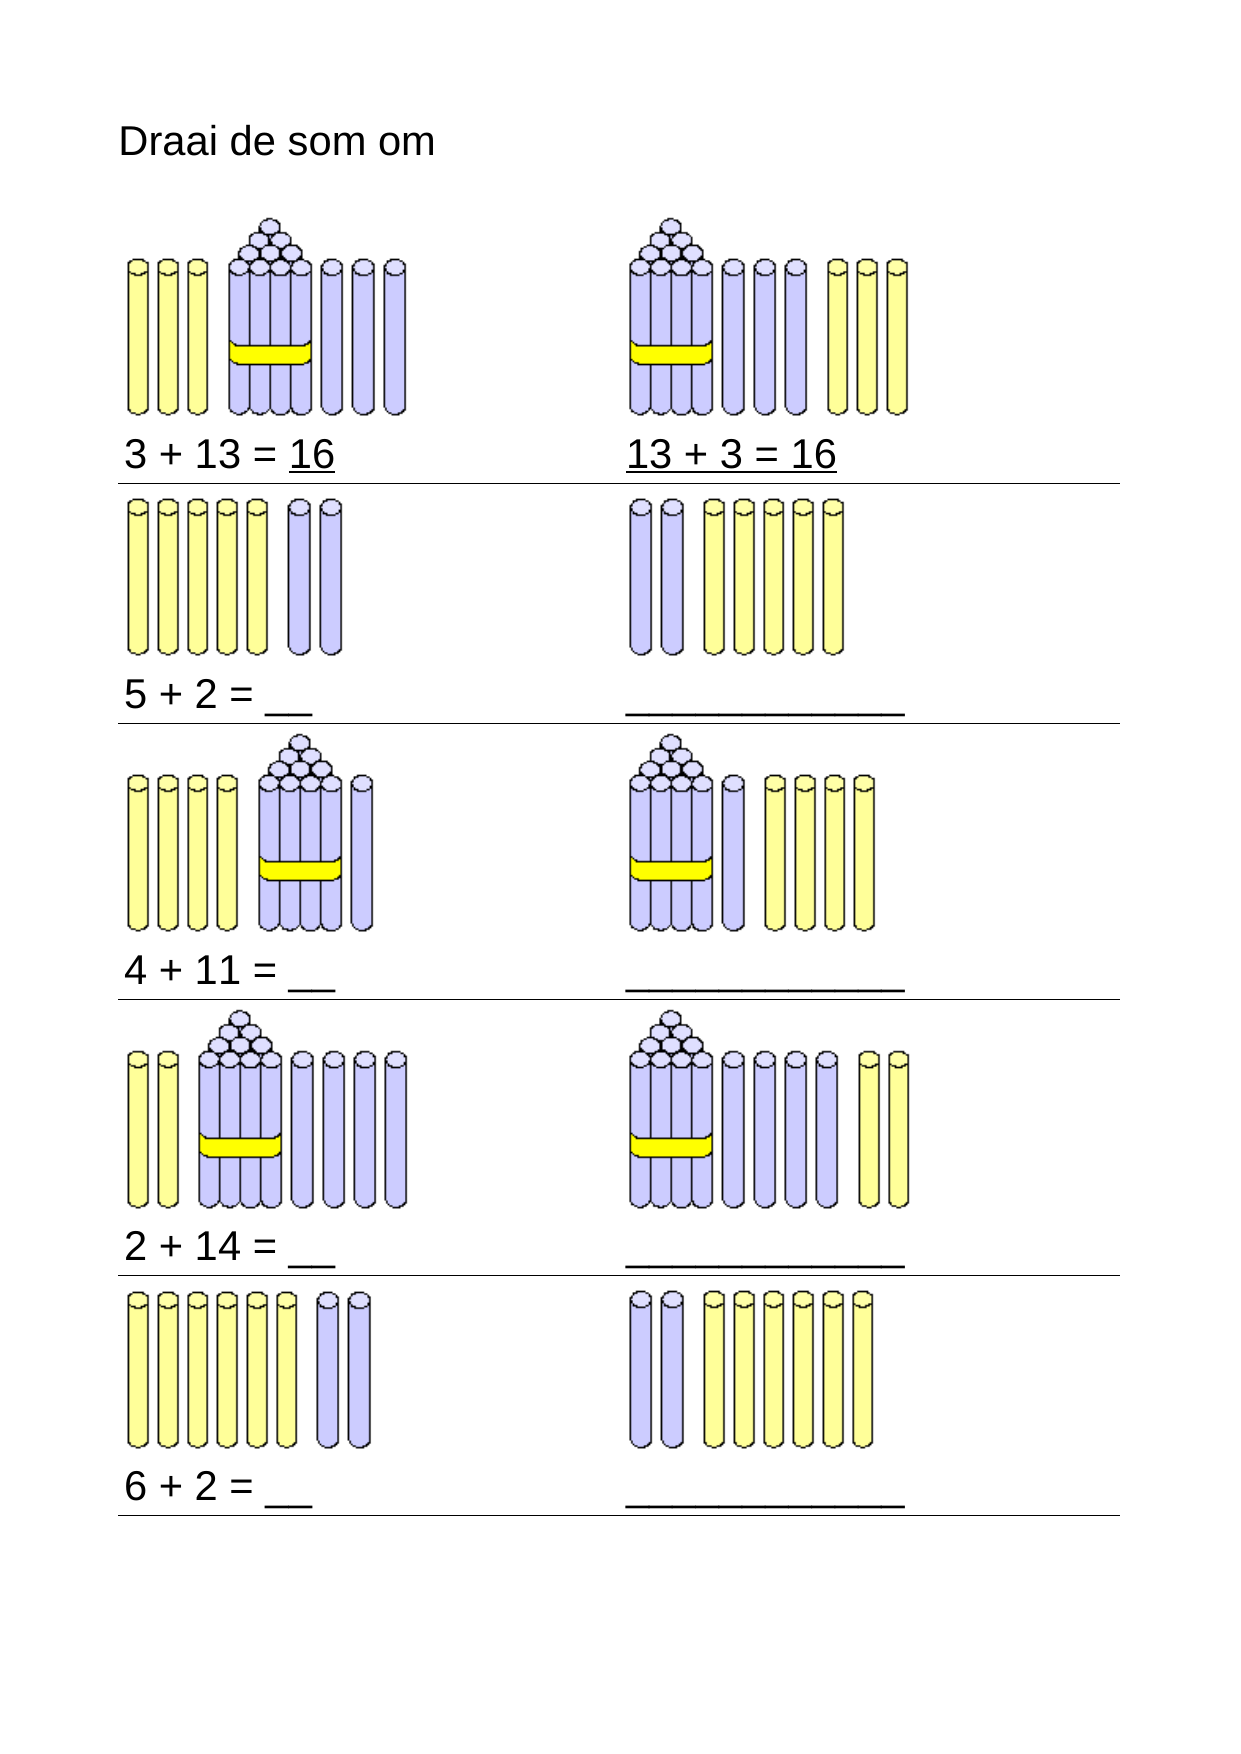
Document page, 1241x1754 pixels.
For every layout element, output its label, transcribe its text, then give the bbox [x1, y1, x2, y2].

picture [254, 728, 378, 938]
picture [224, 212, 411, 422]
table_cell ____________ [620, 484, 1120, 723]
picture [123, 728, 243, 938]
picture [699, 1281, 878, 1455]
picture [823, 212, 913, 422]
table_cell 6 + 2 = __ [118, 1276, 620, 1515]
picture [625, 488, 689, 662]
table_cell ____________ [620, 1000, 1120, 1275]
table_cell 2 + 14 = __ [118, 1000, 620, 1275]
table_cell ____________ [620, 1276, 1120, 1515]
text Draai de som om [118, 118, 1122, 164]
picture [760, 728, 880, 938]
table_cell 5 + 2 = __ [118, 484, 620, 723]
picture [194, 1004, 412, 1215]
table_header 3 + 13 = 16 [118, 207, 620, 483]
picture [283, 488, 347, 662]
picture [123, 488, 273, 662]
picture [699, 488, 849, 662]
picture [854, 1004, 914, 1215]
picture [625, 1281, 689, 1455]
table_header 13 + 3 = 16 [620, 207, 1120, 483]
picture [123, 1004, 184, 1215]
table_cell ____________ [620, 724, 1120, 999]
picture [123, 212, 213, 422]
picture [625, 1004, 843, 1215]
picture [625, 212, 812, 422]
picture [625, 728, 750, 938]
picture [123, 1281, 302, 1455]
table_cell 4 + 11 = __ [118, 724, 620, 999]
picture [312, 1281, 375, 1455]
